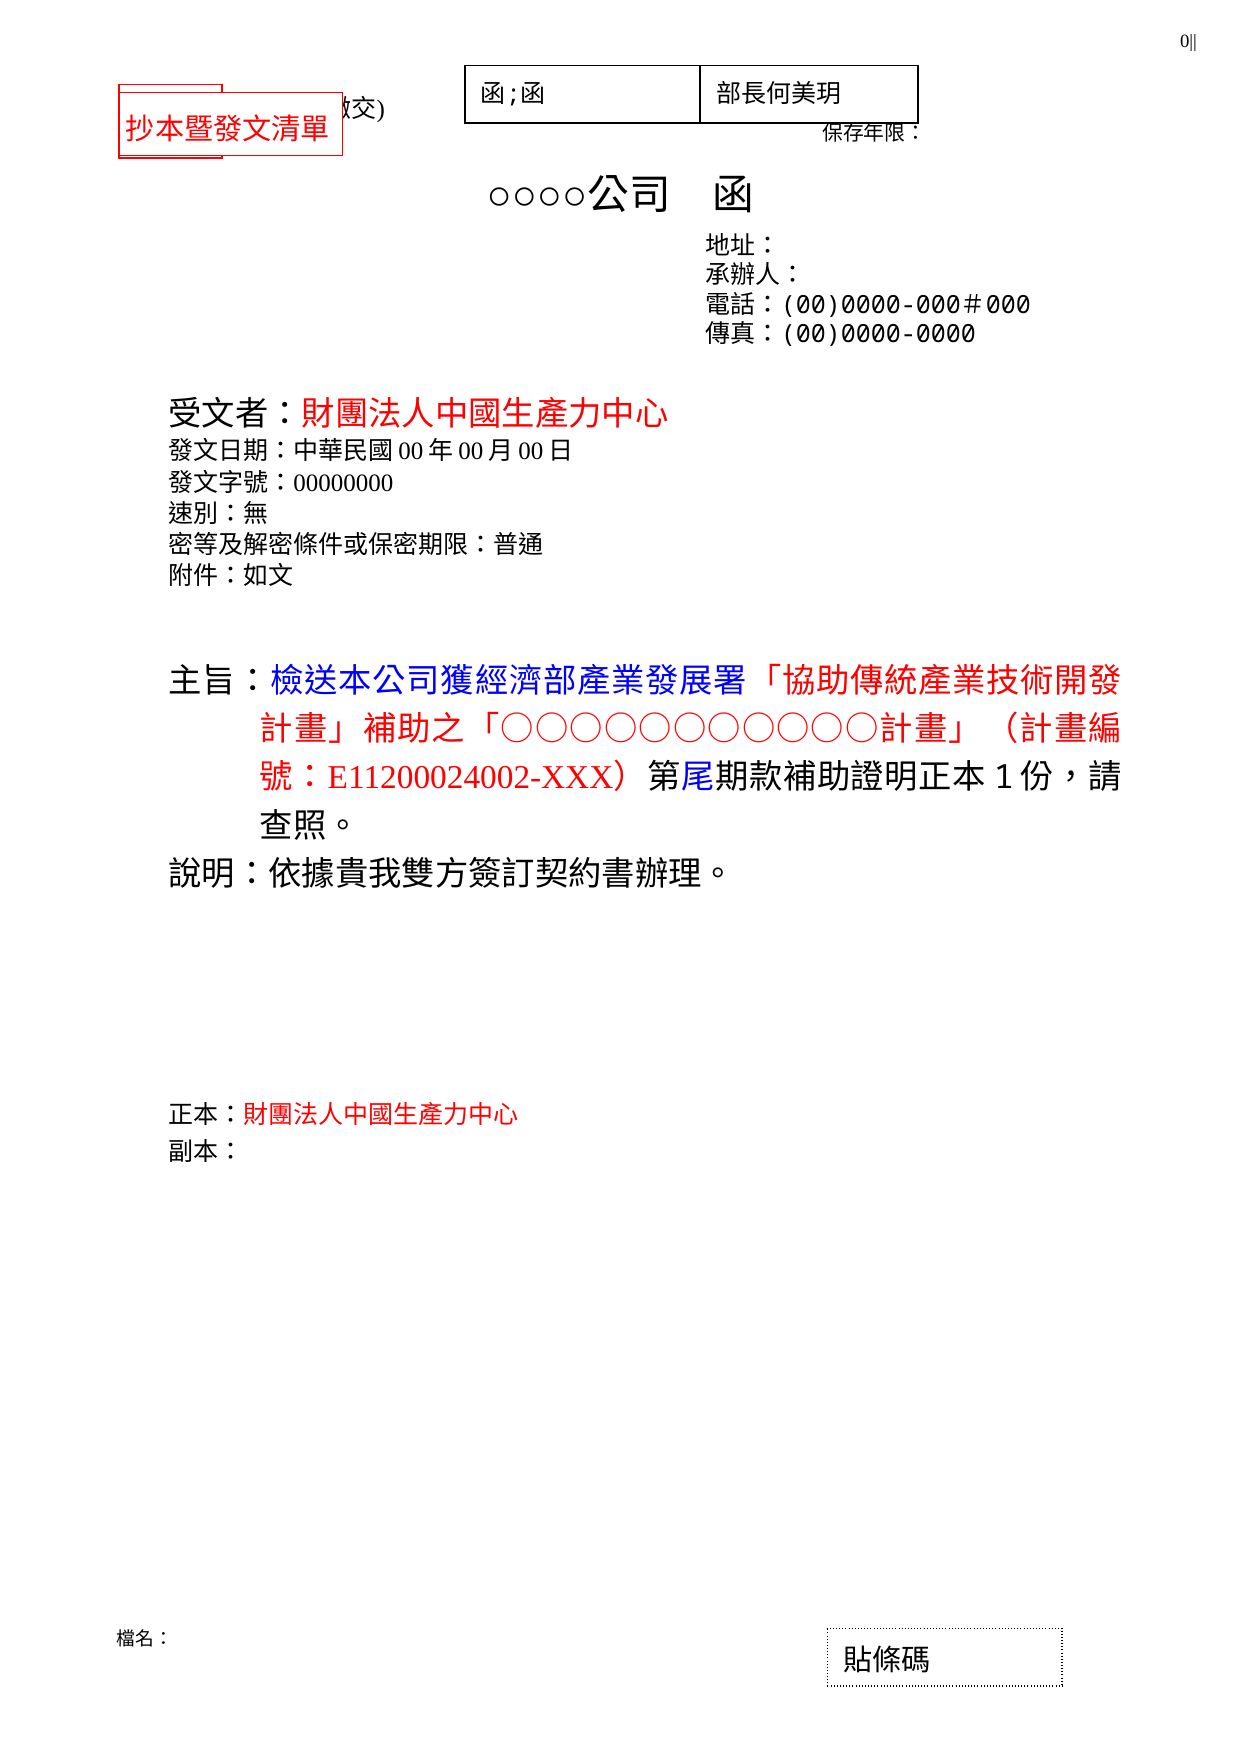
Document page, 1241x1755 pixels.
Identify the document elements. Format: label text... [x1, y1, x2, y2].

text 地址： [706, 231, 1206, 261]
text 正本：財團法人中國生產力中心 [168, 1095, 1122, 1131]
text ○○○○公司 函 [466, 66, 699, 122]
text 主旨：檢送本公司獲經濟部產業發展署「協助傳統產業技術開發計畫」補助之「○○○○○○○○○○○計畫」（計畫編號：E11200024002-XXX）第尾期款補助證明正本1份，請 查照。 [168, 653, 1122, 847]
text ○○○○公司 函 [118, 156, 1122, 223]
text 傳真：(00)0000-0000 [706, 319, 1206, 348]
text 貼條碼 [843, 1631, 1046, 1681]
text 說明：依據貴我雙方簽訂契約書辦理。 [520, 847, 550, 895]
text ○○○○公司 函 [117, 1651, 481, 1713]
text ○○○○公司 函 [1136, 51, 1240, 82]
text 受文者：財團法人中國生產力中心 [168, 386, 1122, 435]
text 檔名： [117, 1623, 481, 1651]
text 0|| [1136, 29, 1240, 51]
text ○○○○公司 函 [827, 1627, 1063, 1687]
text 發文日期：中華民國00年00月00日 [168, 435, 1122, 466]
text 承辦人： [706, 261, 1206, 290]
text 抄本暨發文清單 [126, 105, 336, 143]
text 說明：依據貴我雙方簽訂契約書辦理。 [739, 847, 772, 895]
text ○○○○公司 函 [701, 66, 917, 122]
text 部長何美玥 [716, 74, 902, 110]
text 副本： [168, 1131, 1122, 1167]
text 說明：依據貴我雙方簽訂契約書辦理。 [1070, 847, 1122, 895]
text 函;函 [480, 74, 683, 110]
text 附件：如文 [168, 560, 1122, 591]
text ○○○○公司 函 [120, 93, 342, 155]
text 密等及解密條件或保密期限：普通 [168, 528, 1122, 560]
text ○○○○公司 函 [120, 85, 221, 92]
text 電話：(00)0000-000＃000 [706, 290, 1206, 319]
text 發文字號：00000000 [168, 466, 1122, 497]
text 速別：無 [168, 497, 1122, 528]
